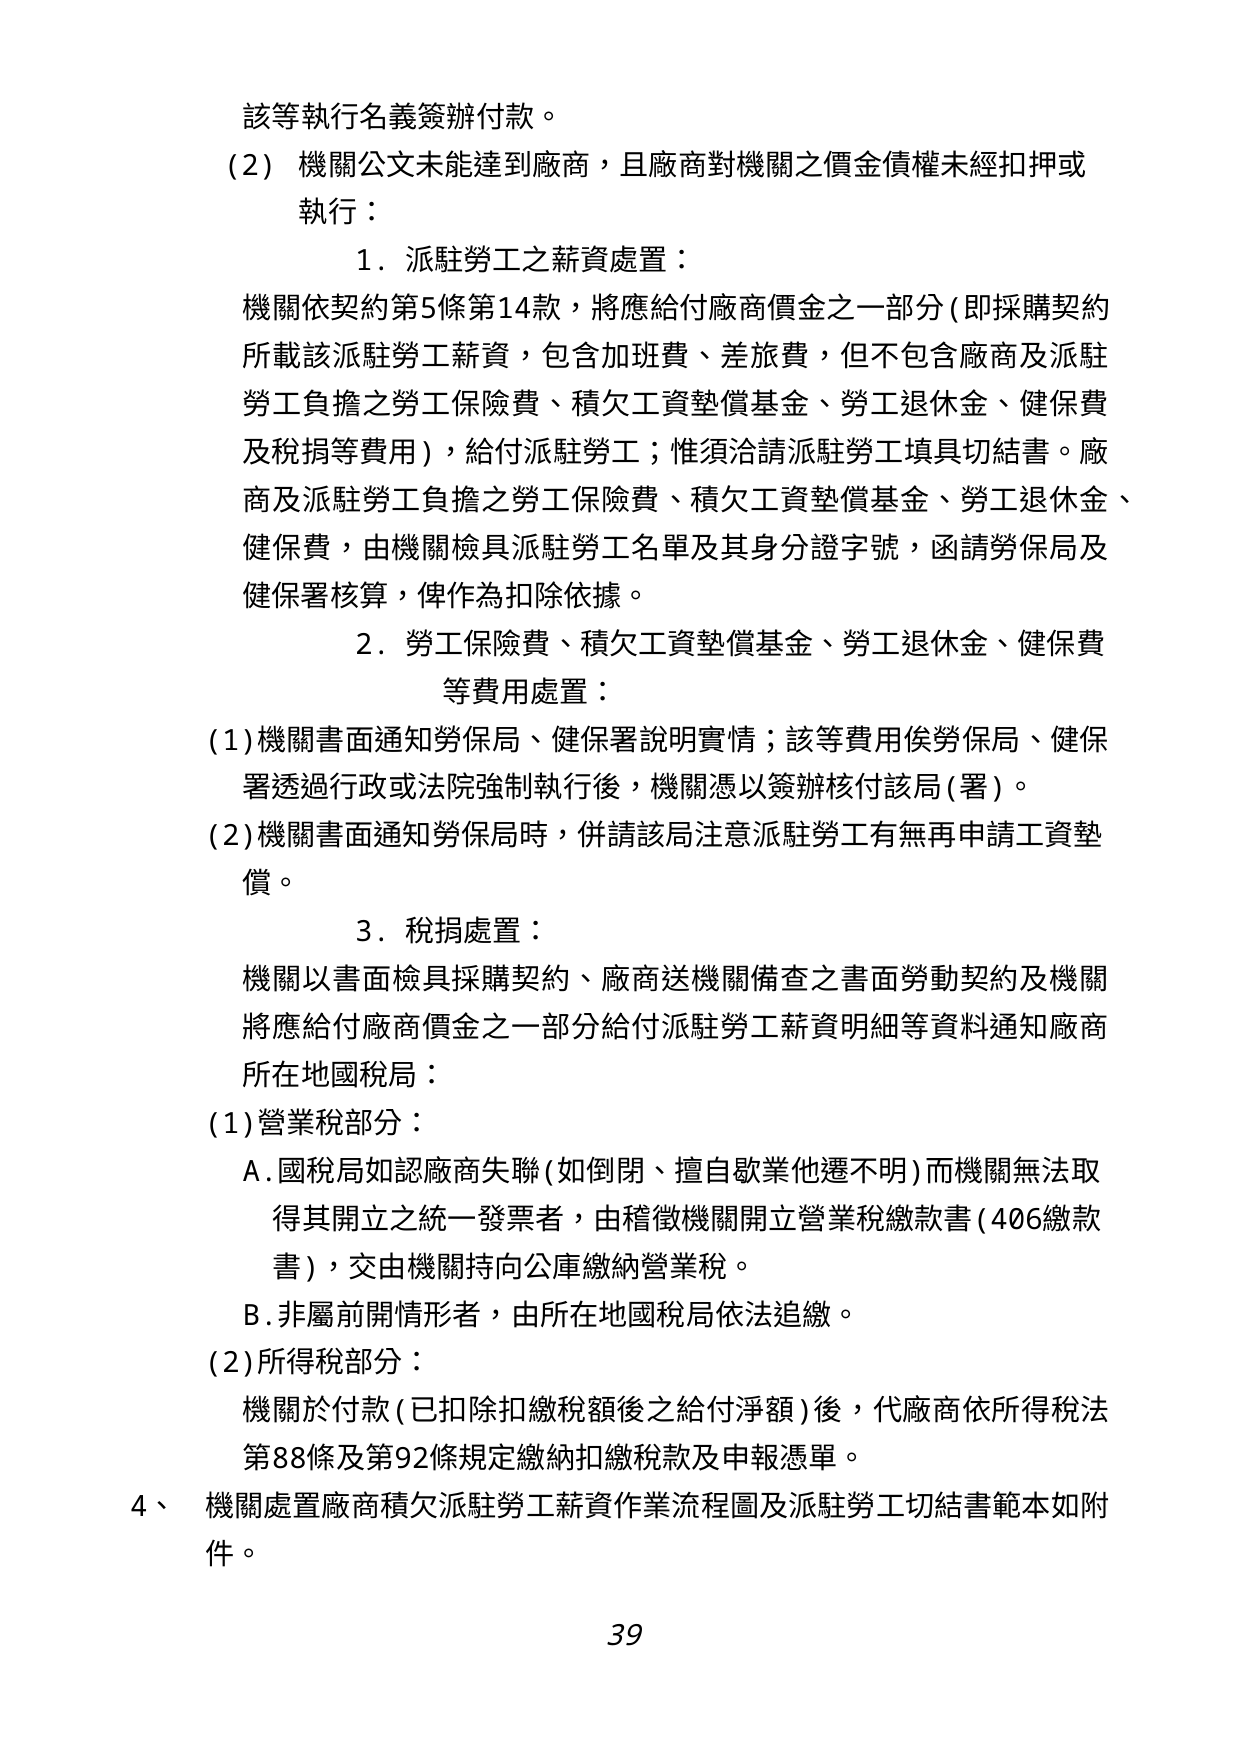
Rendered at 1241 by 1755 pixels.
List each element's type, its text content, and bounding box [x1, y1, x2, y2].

list 機關處置廠商積欠派駐勞工薪資作業流程圖及派駐勞工切結書範本如附件。 [130, 1478, 1110, 1574]
list 機關公文未能達到廠商，且廠商對機關之價金債權未經扣押或執行： [224, 137, 1110, 232]
text B.非屬前開情形者，由所在地國稅局依法追繳。 [242, 1287, 1110, 1334]
text (2)所得稅部分： [204, 1334, 1110, 1382]
text A.國稅局如認廠商失聯(如倒閉、擅自歇業他遷不明)而機關無法取得其開立之統一發票者，由稽徵機關開立營業稅繳款書(406繳款書)，交由機關持向公庫繳納營業稅。 [242, 1143, 1110, 1287]
list 稅捐處置： [355, 903, 1110, 951]
text 機關以書面檢具採購契約、廠商送機關備查之書面勞動契約及機關將應給付廠商價金之一部分給付派駐勞工薪資明細等資料通知廠商所在地國稅局： [242, 951, 1110, 1095]
text 機關於付款(已扣除扣繳稅額後之給付淨額)後，代廠商依所得稅法第88條及第92條規定繳納扣繳稅款及申報憑單。 [242, 1382, 1110, 1478]
list 勞工保險費、積欠工資墊償基金、勞工退休金、健保費等費用處置： [355, 616, 1110, 712]
text (1)機關書面通知勞保局、健保署說明實情；該等費用俟勞保局、健保署透過行政或法院強制執行後，機關憑以簽辦核付該局(署)。 [204, 712, 1110, 807]
text (2)機關書面通知勞保局時，併請該局注意派駐勞工有無再申請工資墊償。 [204, 807, 1110, 903]
text 該等執行名義簽辦付款。 [242, 89, 1110, 137]
text (1)營業稅部分： [204, 1095, 1110, 1143]
text 機關依契約第5條第14款，將應給付廠商價金之一部分(即採購契約所載該派駐勞工薪資，包含加班費、差旅費，但不包含廠商及派駐勞工負擔之勞工保險費、積欠工資墊償基金、勞工退休金、健保費及稅捐等費用)，給付派駐勞工；惟須洽請派駐勞工填具切結書。廠商及派駐勞工負擔之勞工保險費、積欠工資墊償基金、勞工退休金、健保費，由機關檢具派駐勞工名單及其身分證字號，函請勞保局及健保署核算，俾作為扣除依據。 [242, 280, 1110, 616]
list 派駐勞工之薪資處置： [355, 232, 1110, 280]
